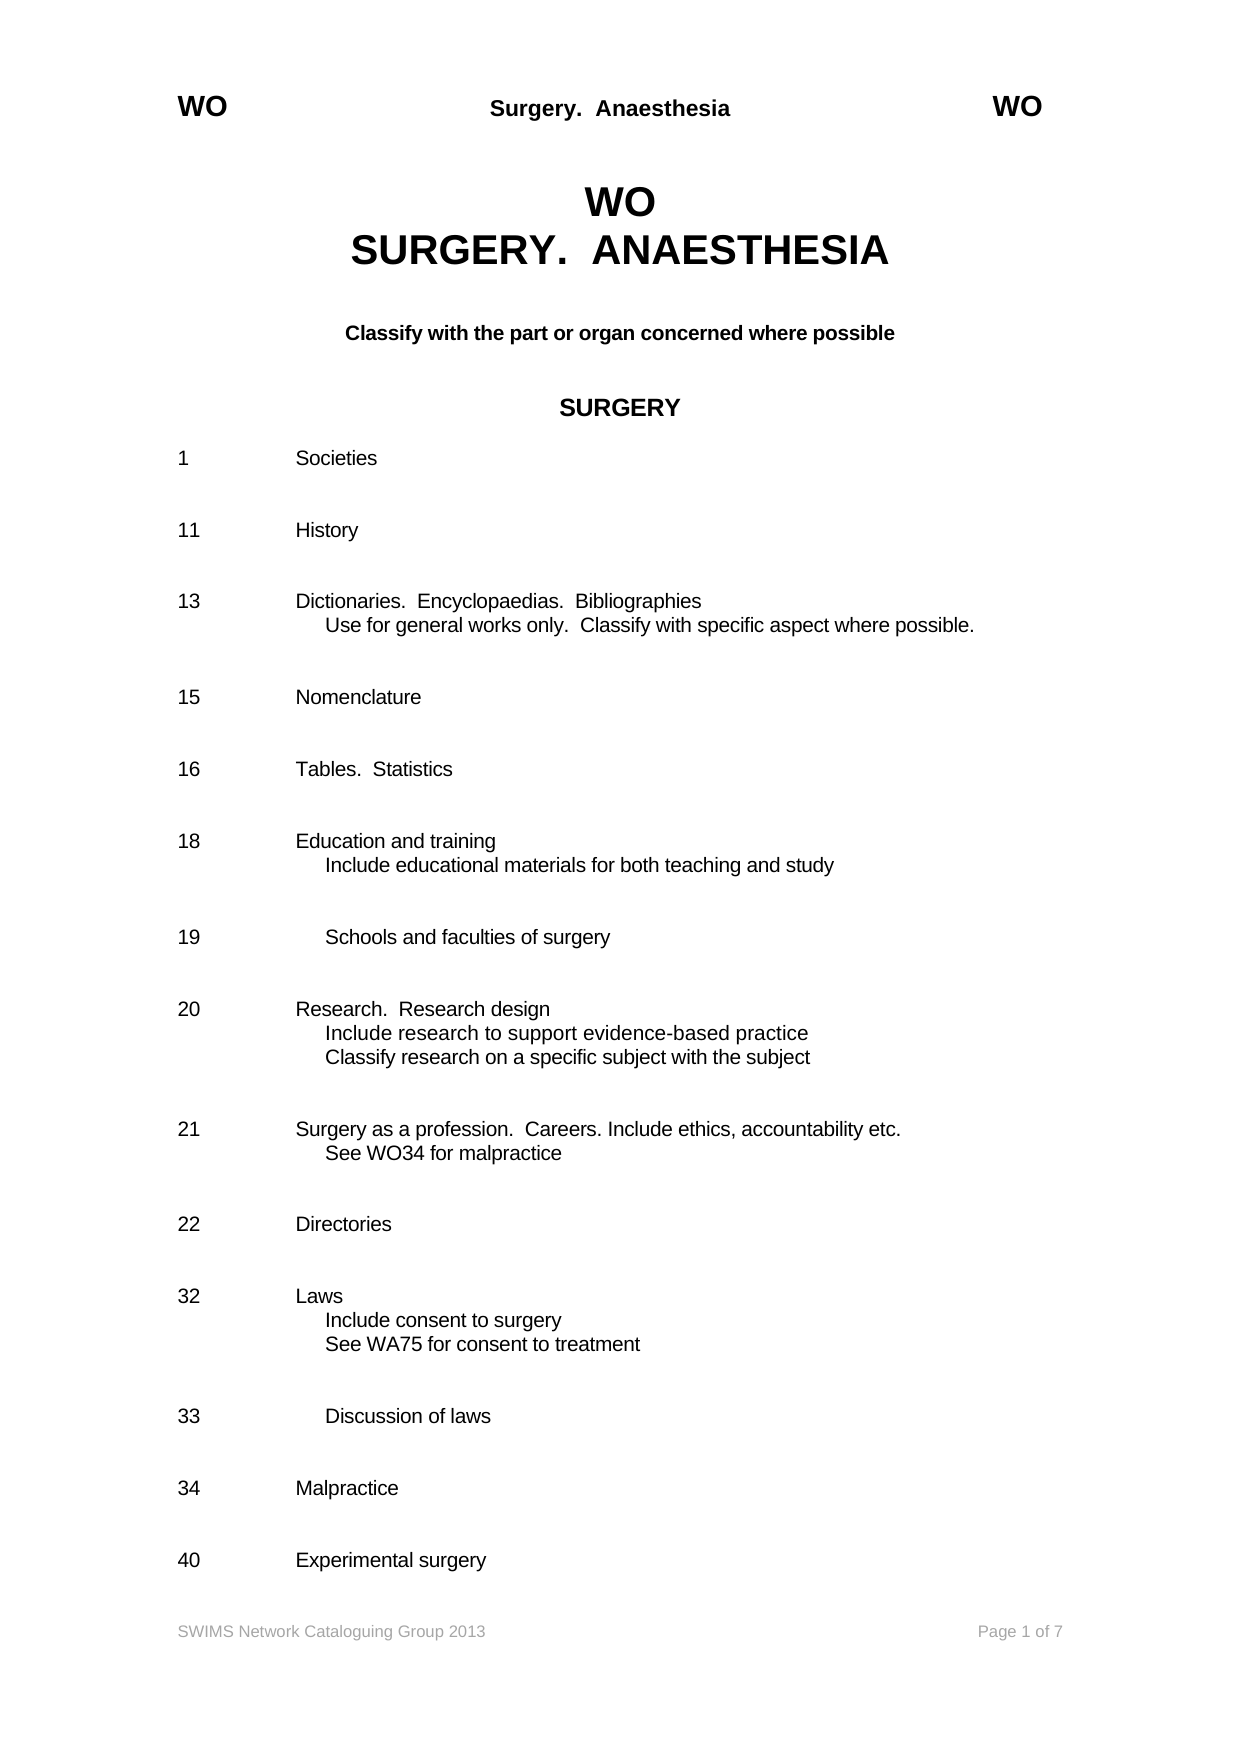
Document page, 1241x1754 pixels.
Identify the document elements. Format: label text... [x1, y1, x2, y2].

text 40 Experimental surgery [177, 1548, 1063, 1572]
text 1 Societies [177, 446, 1063, 469]
text 11 History [177, 517, 1063, 541]
text 33 Discussion of laws [177, 1404, 1063, 1428]
text 20 Research. Research design [177, 997, 1063, 1021]
text Classify with the part or organ concerned where possible [177, 321, 1063, 345]
text 15 Nomenclature [177, 685, 1063, 709]
text Classify research on a specific subject with the subject [177, 1044, 1063, 1068]
subtitle SURGERY. ANAESTHESIA [177, 225, 1063, 273]
text 18 Education and training [177, 829, 1063, 853]
text 21 Surgery as a profession. Careers. Include ethics, accountability etc. [177, 1116, 1063, 1140]
text 13 Dictionaries. Encyclopaedias. Bibliographies [177, 589, 1063, 613]
subtitle WO [177, 177, 1063, 225]
text Use for general works only. Classify with specific aspect where possible. [177, 613, 1063, 637]
text Include consent to surgery [325, 1308, 1063, 1332]
text SURGERY [177, 393, 1063, 422]
text Include research to support evidence-based practice [177, 1021, 1063, 1044]
subtitle 22 Directories [177, 1212, 1063, 1236]
text Include educational materials for both teaching and study [177, 853, 1063, 877]
text See WA75 for consent to treatment [325, 1332, 1063, 1356]
text 19 Schools and faculties of surgery [177, 925, 1063, 949]
text 34 Malpractice [177, 1476, 1063, 1500]
text 32 Laws [177, 1284, 1063, 1308]
text See WO34 for malpractice [177, 1140, 1063, 1164]
text 16 Tables. Statistics [177, 757, 1063, 781]
